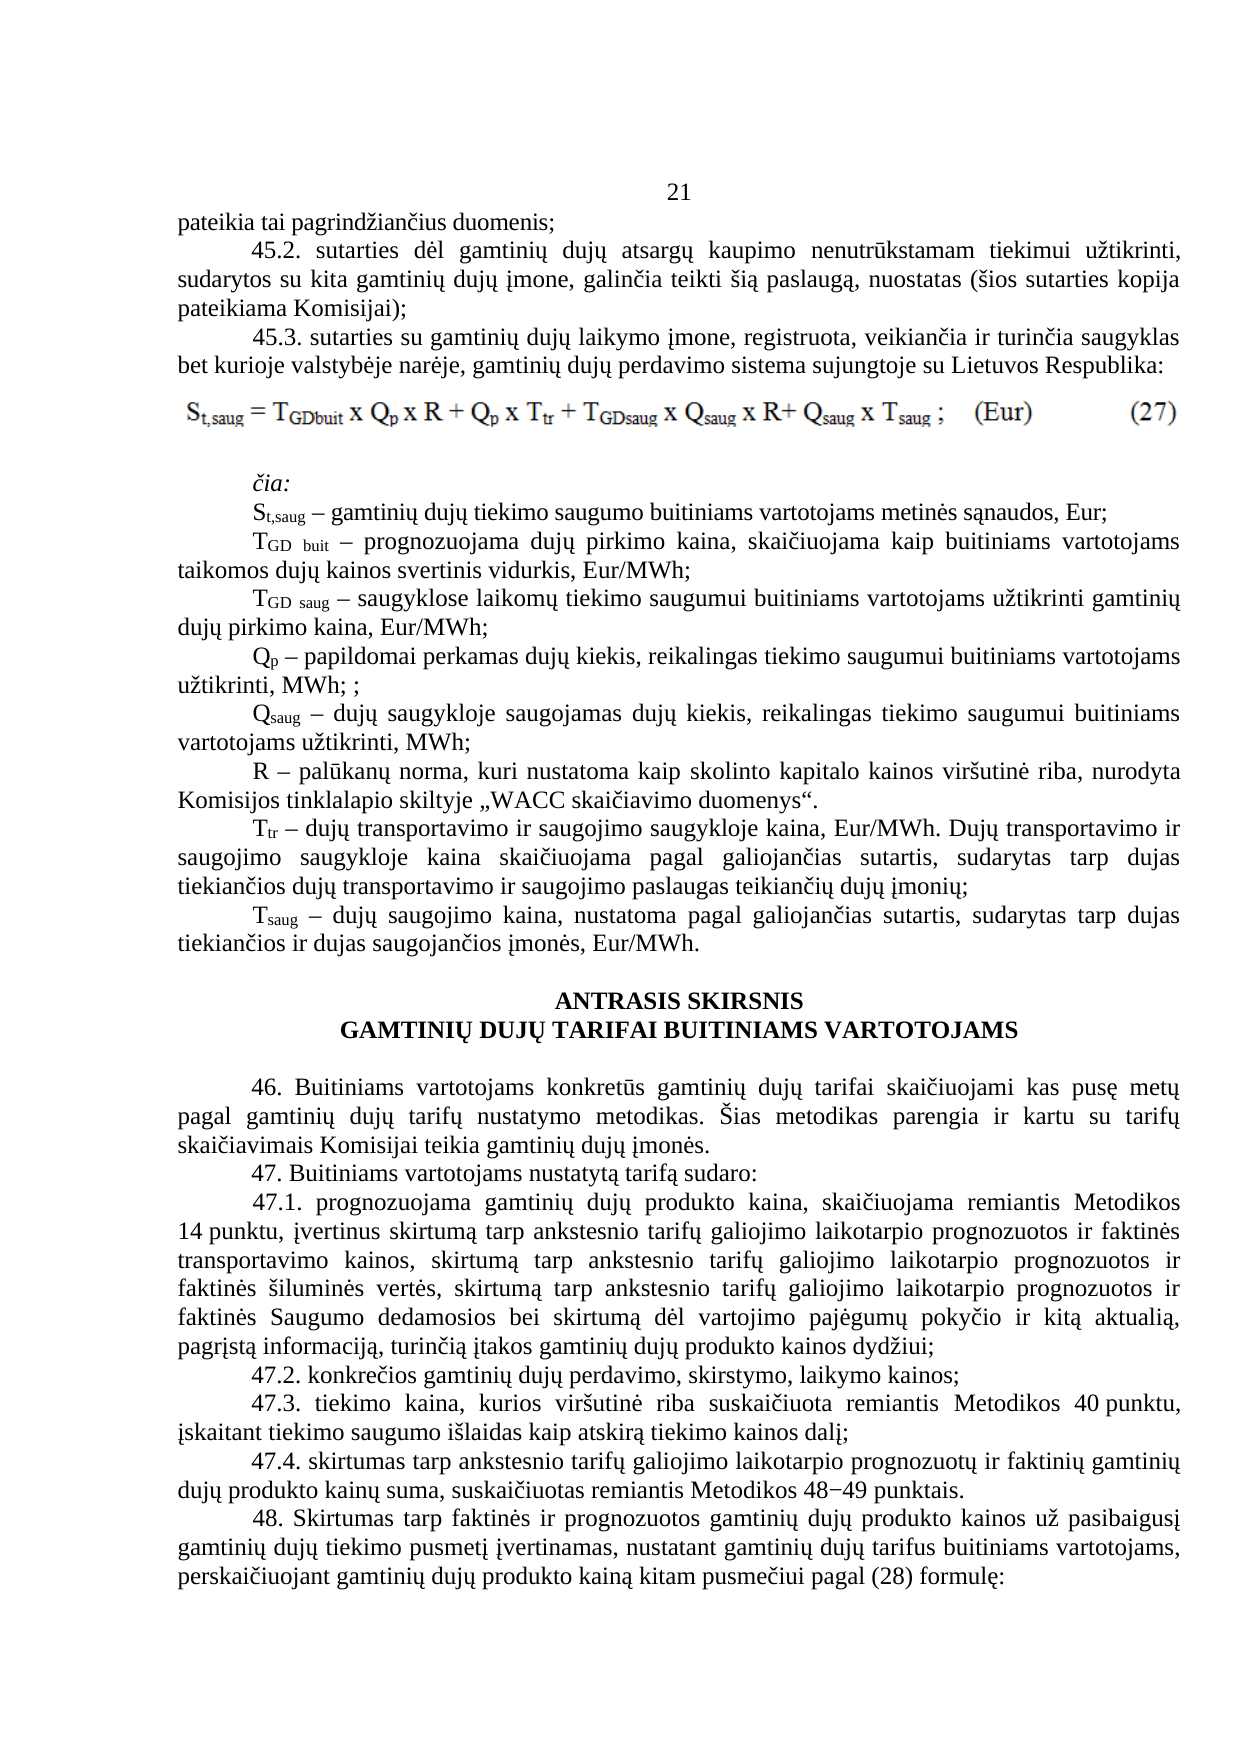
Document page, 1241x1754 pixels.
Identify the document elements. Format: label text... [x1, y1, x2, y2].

text pateikia tai pagrindžiančius duomenis; [177, 207, 1181, 235]
text TGD buit – prognozuojama dujų pirkimo kaina, skaičiuojama kaip buitiniams vartotojams taikomos dujų kainos svertinis vidurkis, Eur/MWh; [177, 526, 1181, 583]
text 47.4. skirtumas tarp ankstesnio tarifų galiojimo laikotarpio prognozuotų ir faktinių gamtinių dujų produkto kainų suma, suskaičiuotas remiantis Metodikos 48−49 punktais. [177, 1446, 1181, 1503]
text GAMTINIŲ DUJŲ TARIFAI BUITINIAMS VARTOTOJAMS [177, 1015, 1181, 1043]
text 45.2. sutarties dėl gamtinių dujų atsargų kaupimo nenutrūkstamam tiekimui užtikrinti, sudarytos su kita gamtinių dujų įmone, galinčia teikti šią paslaugą, nuostatas (šios sutarties kopija pateikiama Komisijai); [177, 235, 1181, 322]
text ANTRASIS SKIRSNIS [177, 986, 1181, 1015]
text TGD saug – saugyklose laikomų tiekimo saugumui buitiniams vartotojams užtikrinti gamtinių dujų pirkimo kaina, Eur/MWh; [177, 583, 1181, 641]
text Tsaug – dujų saugojimo kaina, nustatoma pagal galiojančias sutartis, sudarytas tarp dujas tiekiančios ir dujas saugojančios įmonės, Eur/MWh. [177, 900, 1181, 957]
text 45.3. sutarties su gamtinių dujų laikymo įmone, registruota, veikiančia ir turinčia saugyklas bet kurioje valstybėje narėje, gamtinių dujų perdavimo sistema sujungtoje su Lietuvos Respublika: [177, 322, 1181, 379]
text čia: [177, 468, 1181, 497]
text Ttr – dujų transportavimo ir saugojimo saugykloje kaina, Eur/MWh. Dujų transportavimo ir saugojimo saugykloje kaina skaičiuojama pagal galiojančias sutartis, sudarytas tarp dujas tiekiančios dujų transportavimo ir saugojimo paslaugas teikiančių dujų įmonių; [177, 813, 1181, 900]
text 48. Skirtumas tarp faktinės ir prognozuotos gamtinių dujų produkto kainos už pasibaigusį gamtinių dujų tiekimo pusmetį įvertinamas, nustatant gamtinių dujų tarifus buitiniams vartotojams, perskaičiuojant gamtinių dujų produkto kainą kitam pusmečiui pagal (28) formulę: [177, 1503, 1181, 1590]
text R – palūkanų norma, kuri nustatoma kaip skolinto kapitalo kainos viršutinė riba, nurodyta Komisijos tinklalapio skiltyje „WACC skaičiavimo duomenys“. [177, 756, 1181, 813]
text 46. Buitiniams vartotojams konkretūs gamtinių dujų tarifai skaičiuojami kas pusę metų pagal gamtinių dujų tarifų nustatymo metodikas. Šias metodikas parengia ir kartu su tarifų skaičiavimais Komisijai teikia gamtinių dujų įmonės. [177, 1072, 1181, 1158]
text 47.1. prognozuojama gamtinių dujų produkto kaina, skaičiuojama remiantis Metodikos 14 punktu, įvertinus skirtumą tarp ankstesnio tarifų galiojimo laikotarpio prognozuotos ir faktinės transportavimo kainos, skirtumą tarp ankstesnio tarifų galiojimo laikotarpio prognozuotos ir faktinės šiluminės vertės, skirtumą tarp ankstesnio tarifų galiojimo laikotarpio prognozuotos ir faktinės Saugumo dedamosios bei skirtumą dėl vartojimo pajėgumų pokyčio ir kitą aktualią, pagrįstą informaciją, turinčią įtakos gamtinių dujų produkto kainos dydžiui; [177, 1187, 1181, 1360]
text Qp – papildomai perkamas dujų kiekis, reikalingas tiekimo saugumui buitiniams vartotojams užtikrinti, MWh; ; [177, 641, 1181, 698]
text St,saug – gamtinių dujų tiekimo saugumo buitiniams vartotojams metinės sąnaudos, Eur; [177, 497, 1181, 526]
text 47.3. tiekimo kaina, kurios viršutinė riba suskaičiuota remiantis Metodikos 40 punktu, įskaitant tiekimo saugumo išlaidas kaip atskirą tiekimo kainos dalį; [177, 1388, 1181, 1446]
text Qsaug – dujų saugykloje saugojamas dujų kiekis, reikalingas tiekimo saugumui buitiniams vartotojams užtikrinti, MWh; [177, 698, 1181, 756]
text 47.2. konkrečios gamtinių dujų perdavimo, skirstymo, laikymo kainos; [177, 1360, 1181, 1388]
text 47. Buitiniams vartotojams nustatytą tarifą sudaro: [177, 1158, 1181, 1187]
